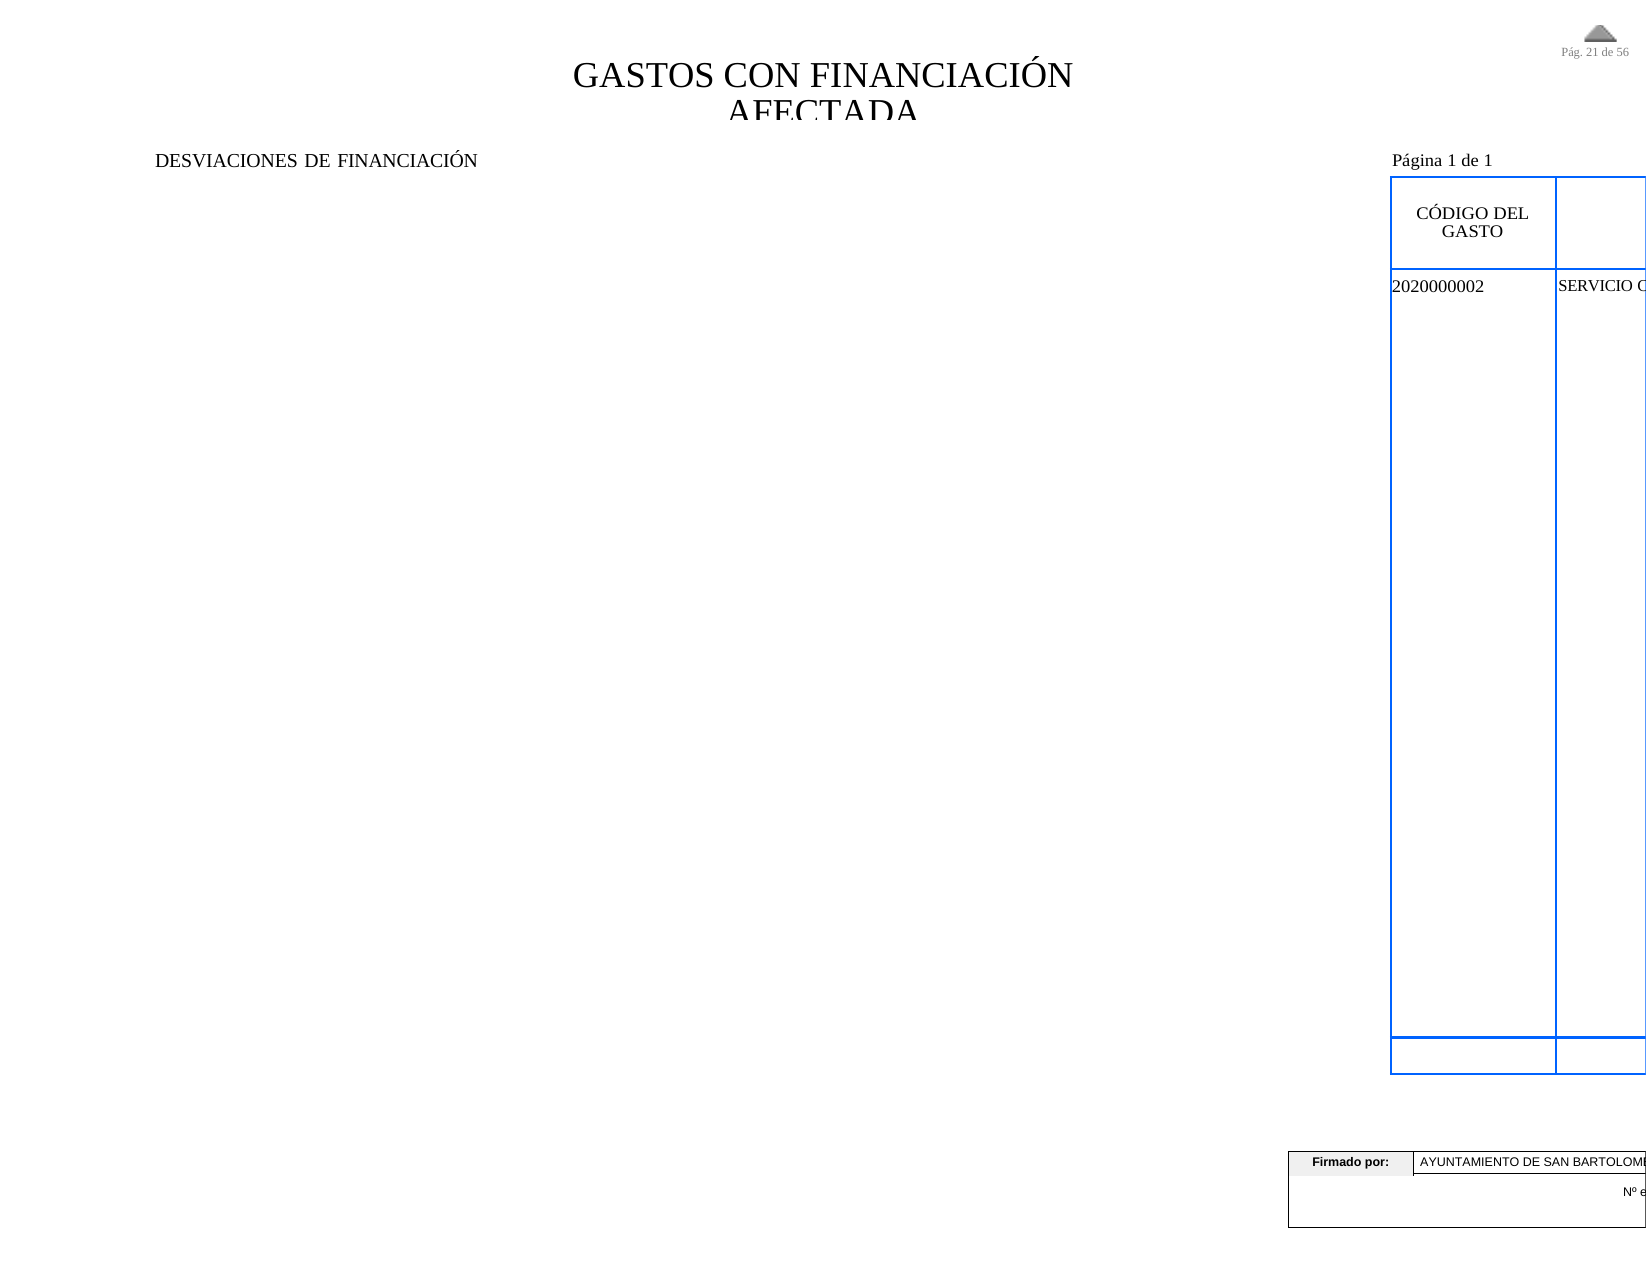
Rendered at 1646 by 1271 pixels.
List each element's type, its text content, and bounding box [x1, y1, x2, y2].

table_header DESCRIPCIÓN [1557, 178, 1645, 268]
table_cell TOTAL [1557, 1039, 1645, 1073]
table_header AYUNTAMIENTO DE SAN BARTOLOMÉ [1414, 1152, 1645, 1173]
table_header CÓDIGO DEL GASTO [1392, 178, 1555, 268]
table_cell [1392, 1039, 1555, 1073]
text Página 1 de 1 [1392, 150, 1642, 170]
table_header Firmado por: [1289, 1152, 1413, 1173]
table_cell SERVICIO CANARIO DE EMPLEO " PFAE SAN BARTOLO... [1557, 270, 1645, 1036]
text DESVIACIONES DE FINANCIACIÓN [155, 149, 481, 172]
table_cell Nº expediente administrativo: 2021-000963 Código Seguro de Verificación (CSV): 11A622E4B41BC835A90FF04B531DF7FE Comprobación CSV: https://eadmin.sanbartolome.es/publico/documento/11A622E4B41BC835A90FF04B531DF7FE [1289, 1174, 1645, 1227]
table_cell 2020000002 [1392, 270, 1555, 1036]
